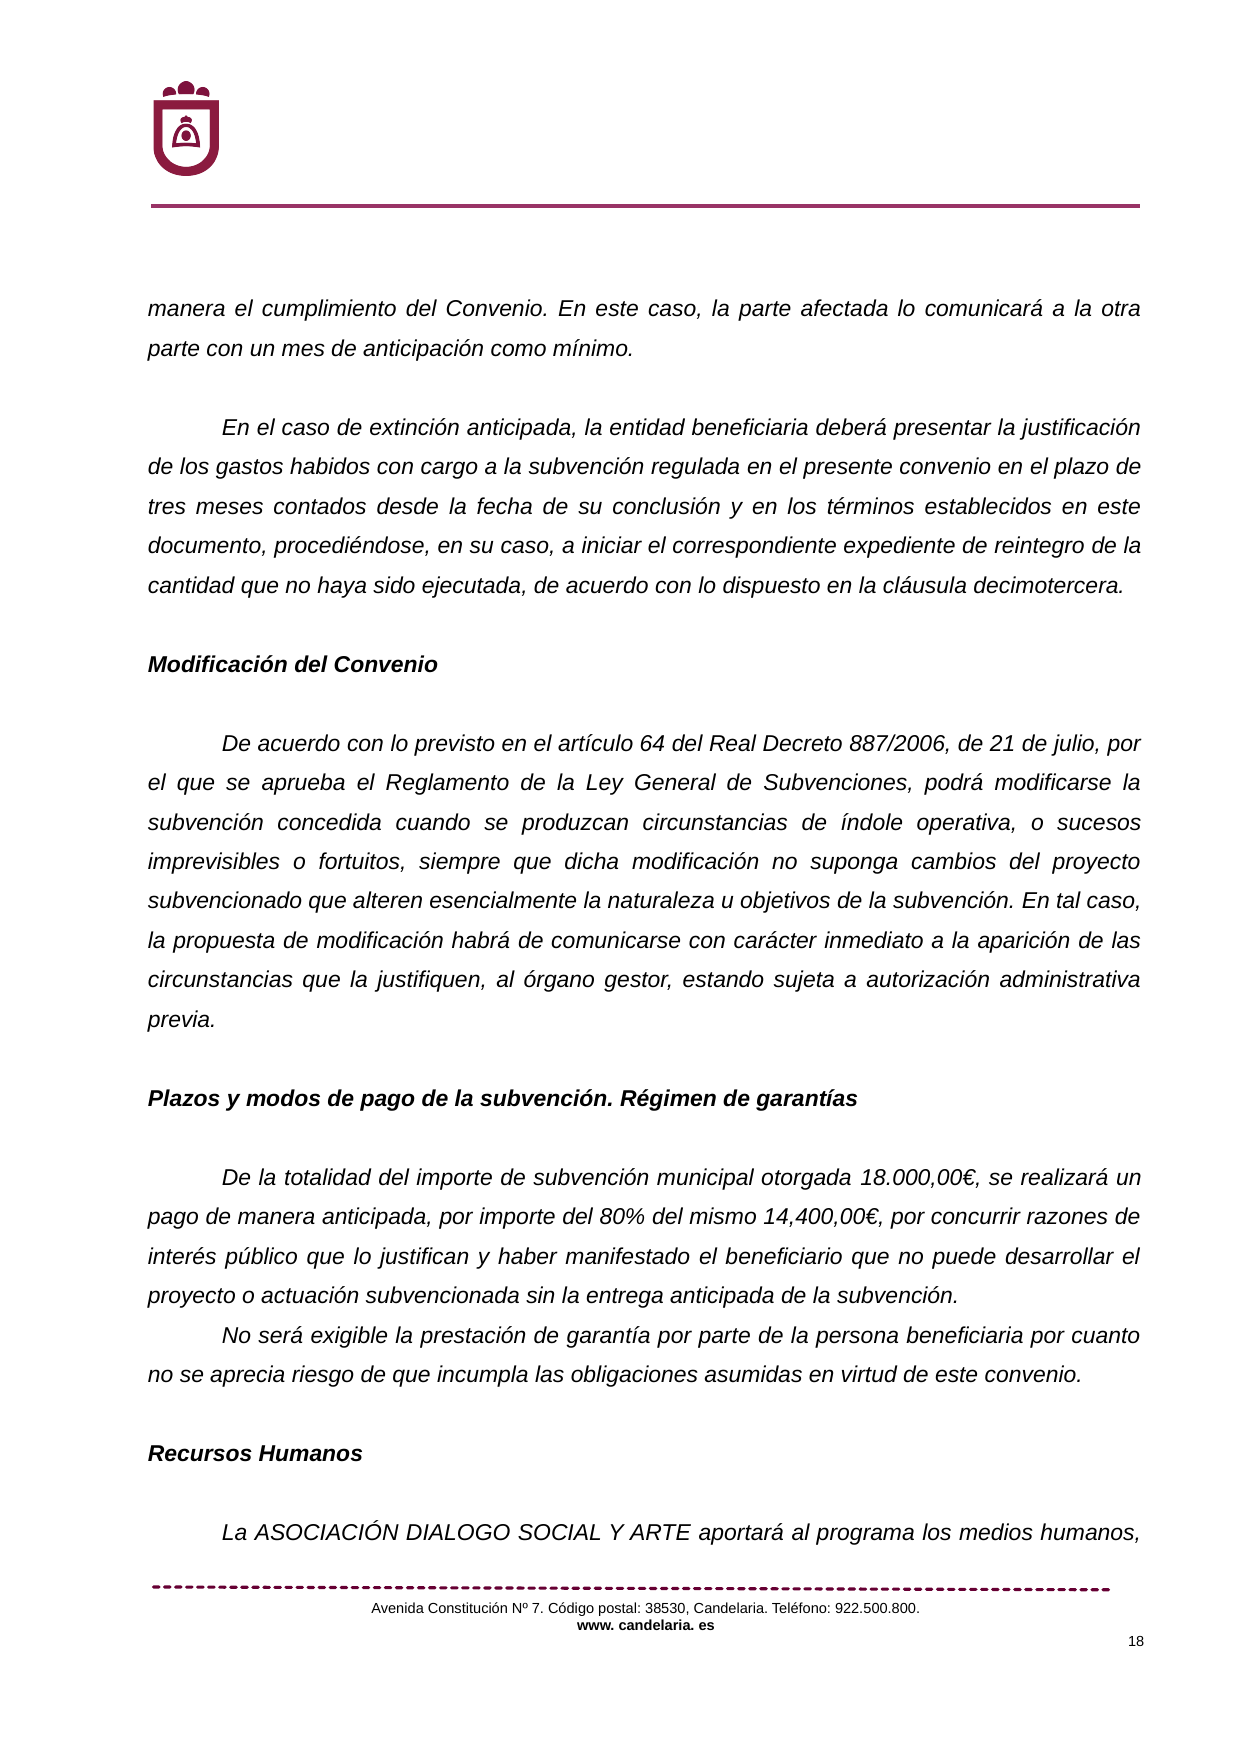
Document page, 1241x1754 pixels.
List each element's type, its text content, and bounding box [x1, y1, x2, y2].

text manera el cumplimiento del Convenio. En este caso, la parte afectada lo comunicará a la otra parte con un mes de anticipación como mínimo. [148, 295, 1144, 361]
text De acuerdo con lo previsto en el artículo 64 del Real Decreto 887/2006, de 21 de julio, por el que se aprueba el Reglamento de la Ley General de Subvenciones, podrá modificarse la subvención concedida cuando se produzcan circunstancias de índole operativa, o sucesos imprevisibles o fortuitos, siempre que dicha modificación no suponga cambios del proyecto subvencionado que alteren esencialmente la naturaleza u objetivos de la subvención. En tal caso, la propuesta de modificación habrá de comunicarse con carácter inmediato a la aparición de las circunstancias que la justifiquen, al órgano gestor, estando sujeta a autorización administrativa previa. [148, 729, 1144, 1032]
text Plazos y modos de pago de la subvención. Régimen de garantías [148, 1085, 1144, 1111]
text No será exigible la prestación de garantía por parte de la persona beneficiaria por cuanto no se aprecia riesgo de que incumpla las obligaciones asumidas en virtud de este convenio. [148, 1322, 1144, 1388]
text La ASOCIACIÓN DIALOGO SOCIAL Y ARTE aportará al programa los medios humanos, [148, 1519, 1144, 1546]
text Recursos Humanos [148, 1440, 1144, 1467]
text En el caso de extinción anticipada, la entidad beneficiaria deberá presentar la justificación de los gastos habidos con cargo a la subvención regulada en el presente convenio en el plazo de tres meses contados desde la fecha de su conclusión y en los términos establecidos en este documento, procediéndose, en su caso, a iniciar el correspondiente expediente de reintegro de la cantidad que no haya sido ejecutada, de acuerdo con lo dispuesto en la cláusula decimotercera. [148, 414, 1144, 598]
text De la totalidad del importe de subvención municipal otorgada 18.000,00€, se realizará un pago de manera anticipada, por importe del 80% del mismo 14,400,00€, por concurrir razones de interés público que lo justifican y haber manifestado el beneficiario que no puede desarrollar el proyecto o actuación subvencionada sin la entrega anticipada de la subvención. [148, 1164, 1144, 1309]
text Modificación del Convenio [148, 651, 1144, 677]
